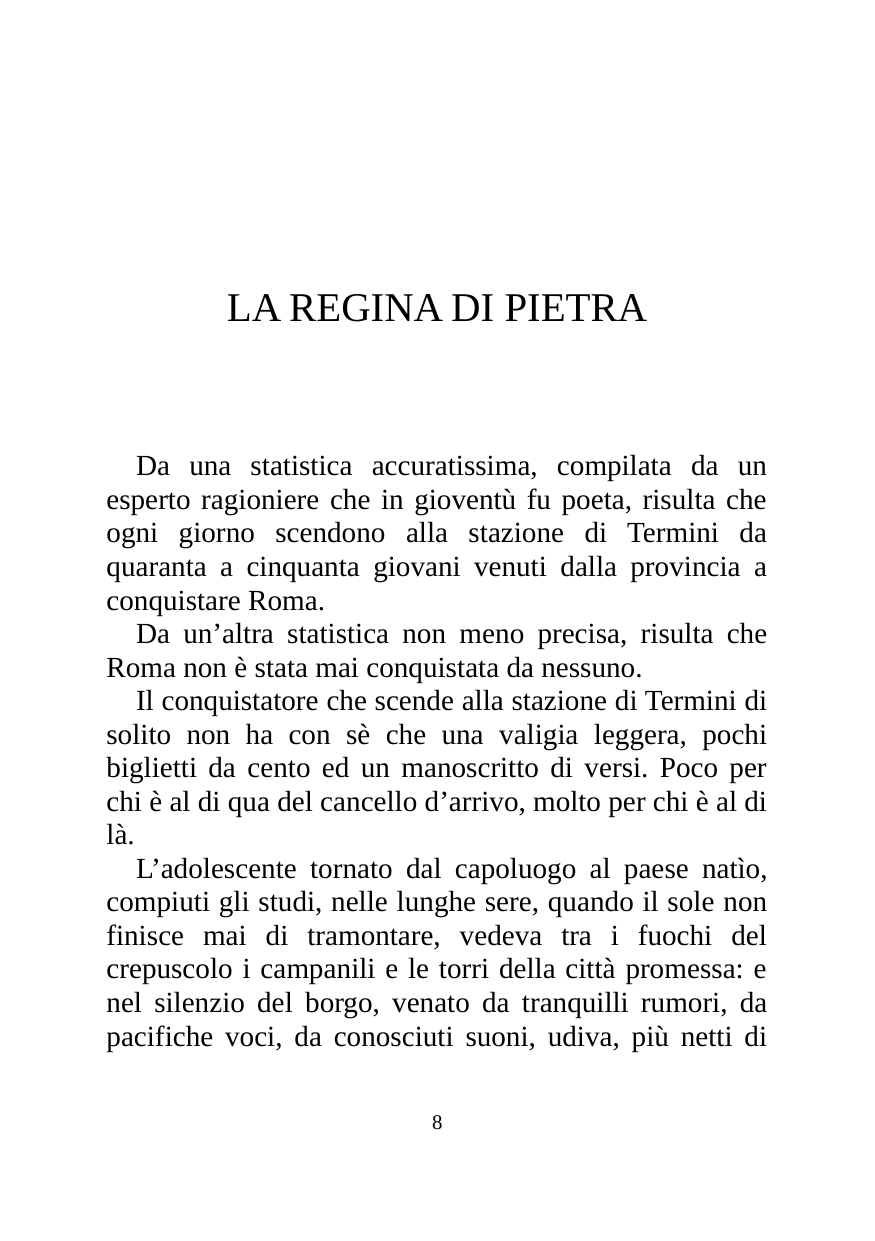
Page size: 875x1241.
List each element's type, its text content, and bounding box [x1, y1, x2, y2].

text L’adolescente tornato dal capoluogo al paese natìo, compiuti gli studi, nelle lunghe sere, quando il sole non finisce mai di tramontare, vedeva tra i fuochi del crepuscolo i campanili e le torri della città promessa: e nel silenzio del borgo, venato da tranquilli rumori, da pacifiche voci, da conosciuti suoni, udiva, più netti di [106, 851, 768, 1052]
text Da un’altra statistica non meno precisa, risulta che Roma non è stata mai conquistata da nessuno. [106, 616, 768, 683]
text Il conquistatore che scende alla stazione di Termini di solito non ha con sè che una valigia leggera, pochi biglietti da cento ed un manoscritto di versi. Poco per chi è al di qua del cancello d’arrivo, molto per chi è al di là. [106, 683, 768, 851]
subtitle LA REGINA DI PIETRA [106, 283, 768, 330]
text Da una statistica accuratissima, compilata da un esperto ragioniere che in gioventù fu poeta, risulta che ogni giorno scendono alla stazione di Termini da quaranta a cinquanta giovani venuti dalla provincia a conquistare Roma. [106, 448, 768, 616]
